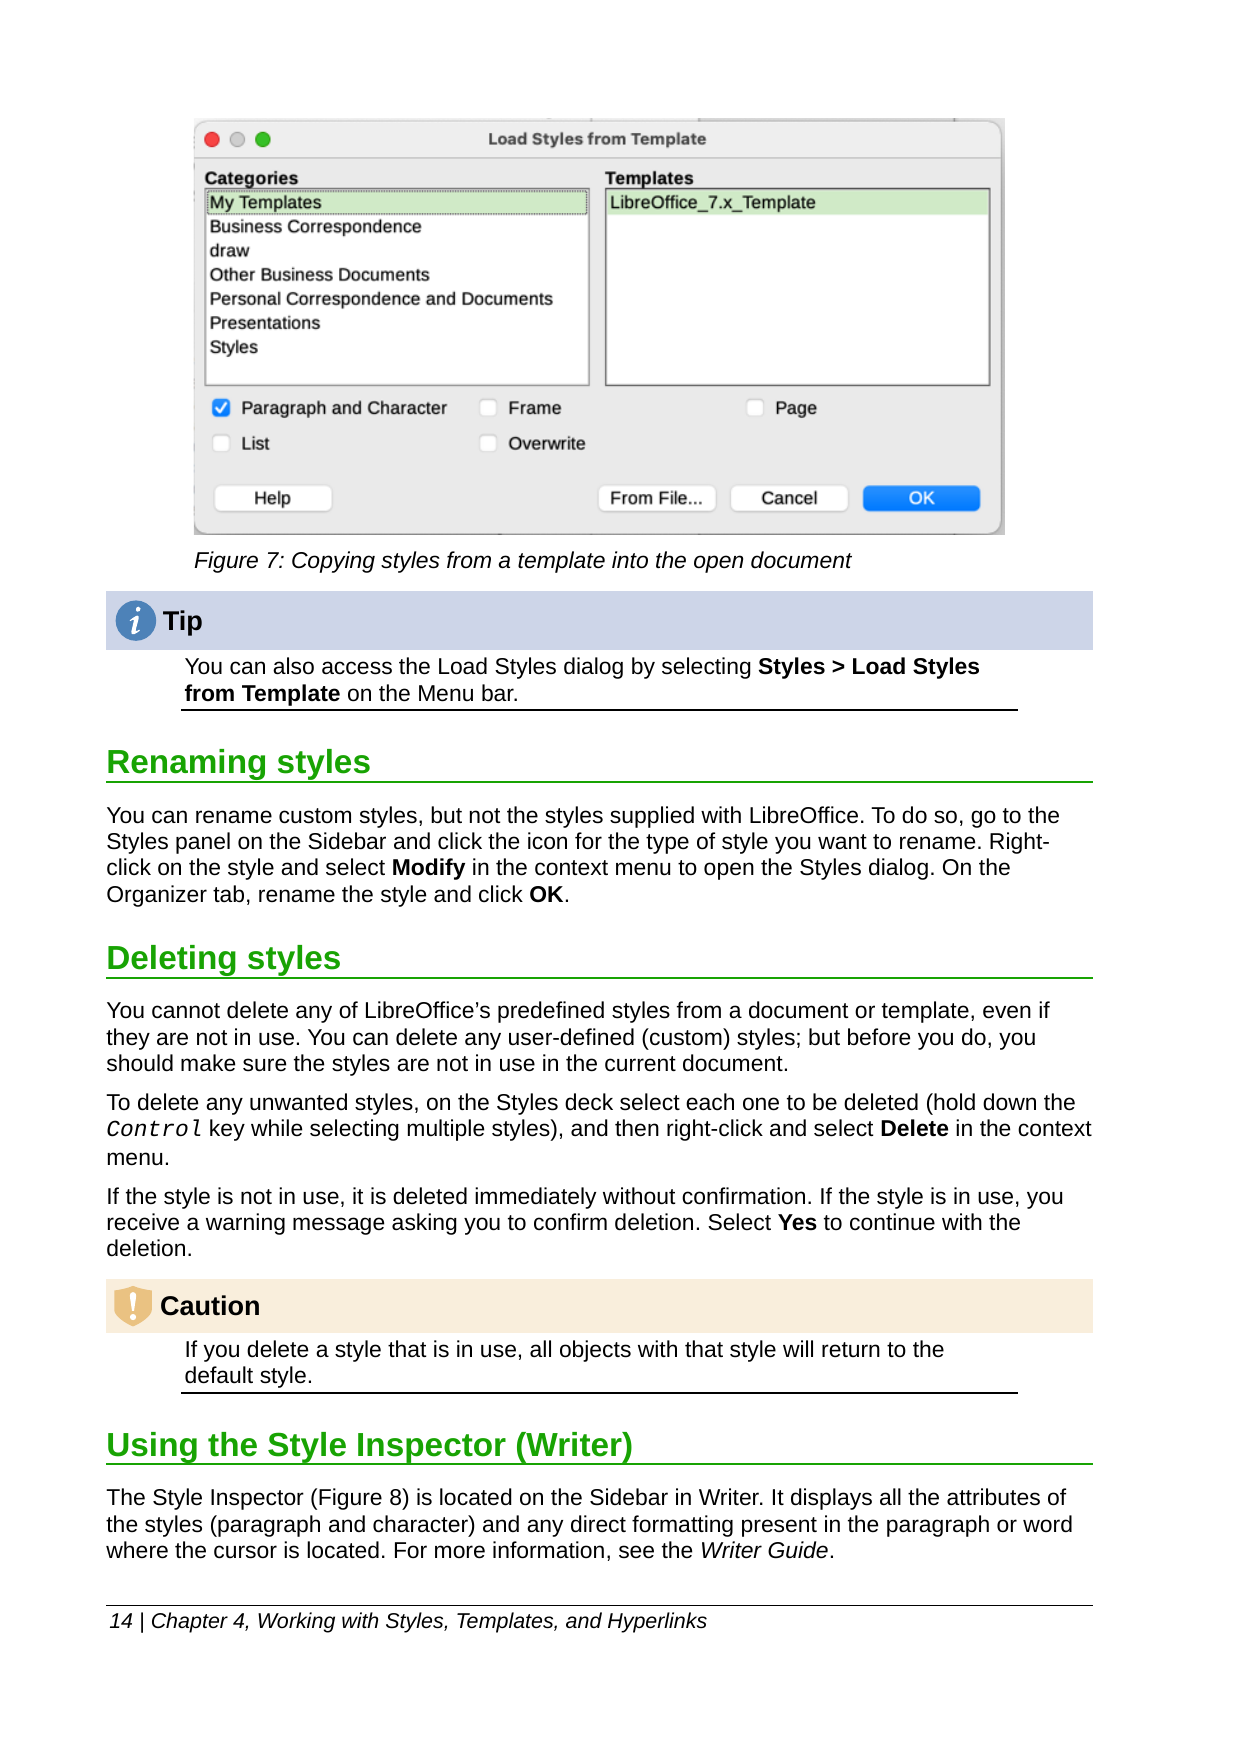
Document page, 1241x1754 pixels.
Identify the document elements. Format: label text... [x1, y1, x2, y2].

subtitle Deleting styles [106, 938, 1093, 977]
subtitle Using the Style Inspector (Writer) [106, 1425, 1093, 1463]
text You can also access the Load Styles dialog by selecting Styles > Load Styles from Template on the Menu bar. [181, 650, 1018, 709]
subtitle Caution [106, 1279, 1093, 1333]
text Figure 7: Copying styles from a template into the open document [194, 547, 1005, 573]
text You cannot delete any of LibreOffice’s predefined styles from a document or template, even if they are not in use. You can delete any user-defined (custom) styles; but before you do, you should make sure the styles are not in use in the current document. [106, 997, 1093, 1077]
subtitle Tip [106, 591, 1093, 650]
picture [193, 118, 1005, 535]
subtitle Renaming styles [106, 742, 1093, 781]
text To delete any unwanted styles, on the Styles deck select each one to be deleted (hold down the Control key while selecting multiple styles), and then right-click and select Delete in the context menu. [106, 1089, 1093, 1170]
text If the style is not in use, it is deleted immediately without confirmation. If the style is in use, you receive a warning message asking you to confirm deletion. Select Yes to continue with the deletion. [106, 1183, 1093, 1262]
text You can rename custom styles, but not the styles supplied with LibreOffice. To do so, go to the Styles panel on the Sidebar and click the icon for the type of style you want to rename. Right-click on the style and select Modify in the context menu to open the Styles dialog. On the Organizer tab, rename the style and click OK. [106, 802, 1093, 907]
text If you delete a style that is in use, all objects with that style will return to the default style. [181, 1333, 1018, 1392]
text The Style Inspector (Figure 8) is located on the Sidebar in Writer. It displays all the attributes of the styles (paragraph and character) and any direct formatting present in the paragraph or word where the cursor is located. For more information, see the Writer Guide. [106, 1484, 1093, 1563]
